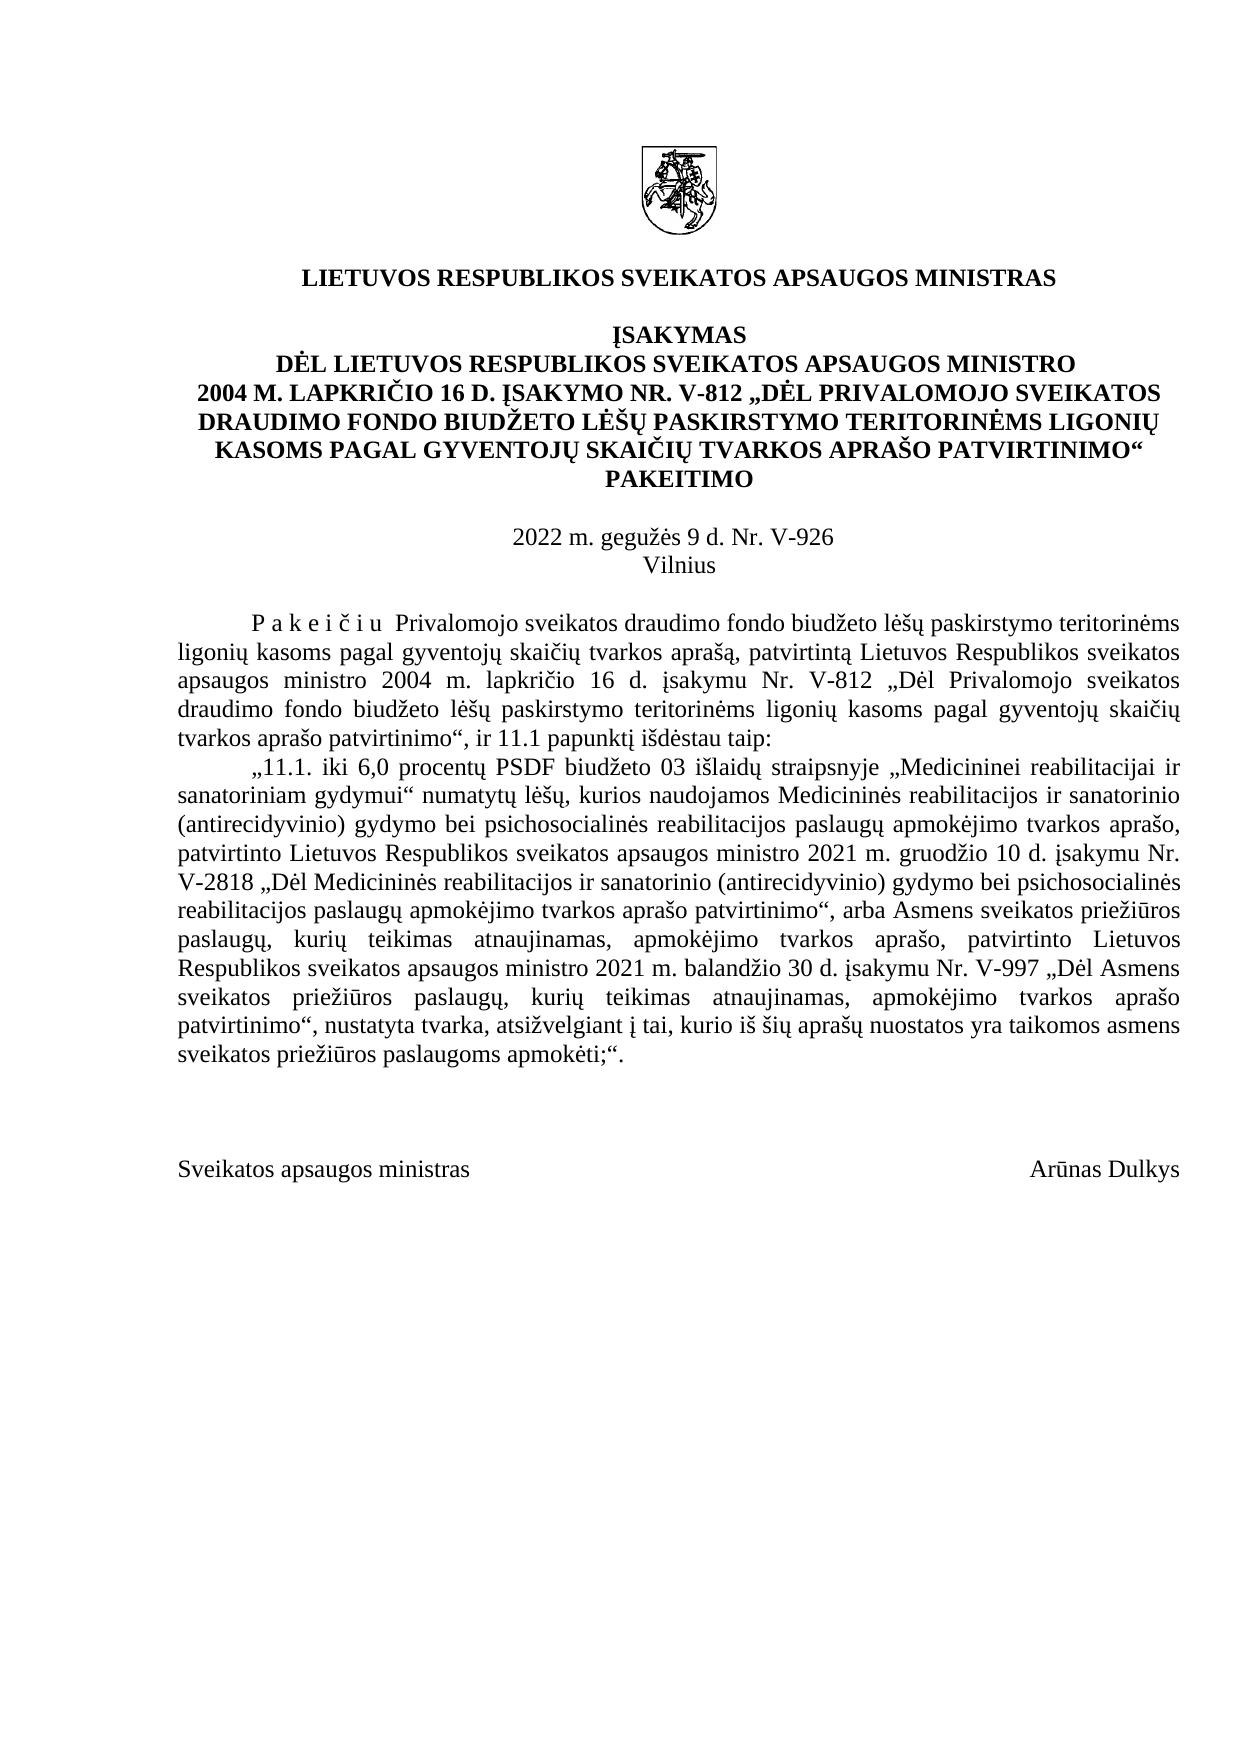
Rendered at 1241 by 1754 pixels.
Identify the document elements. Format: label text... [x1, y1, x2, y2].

text Vilnius [177, 551, 1181, 579]
text „11.1. iki 6,0 procentų PSDF biudžeto 03 išlaidų straipsnyje „Medicininei reabilitacijai ir sanatoriniam gydymui“ numatytų lėšų, kurios naudojamos Medicininės reabilitacijos ir sanatorinio (antirecidyvinio) gydymo bei psichosocialinės reabilitacijos paslaugų apmokėjimo tvarkos aprašo, patvirtinto Lietuvos Respublikos sveikatos apsaugos ministro 2021 m. gruodžio 10 d. įsakymu Nr. V-2818 „Dėl Medicininės reabilitacijos ir sanatorinio (antirecidyvinio) gydymo bei psichosocialinės reabilitacijos paslaugų apmokėjimo tvarkos aprašo patvirtinimo“, arba Asmens sveikatos priežiūros paslaugų, kurių teikimas atnaujinamas, apmokėjimo tvarkos aprašo, patvirtinto Lietuvos Respublikos sveikatos apsaugos ministro 2021 m. balandžio 30 d. įsakymu Nr. V-997 „Dėl Asmens sveikatos priežiūros paslaugų, kurių teikimas atnaujinamas, apmokėjimo tvarkos aprašo patvirtinimo“, nustatyta tvarka, atsižvelgiant į tai, kurio iš šių aprašų nuostatos yra taikomos asmens sveikatos priežiūros paslaugoms apmokėti;“. [177, 752, 1181, 1068]
text 2022 m. gegužės 9 d. Nr. V-926 [177, 522, 1181, 551]
text ĮSAKYMAS [177, 321, 1181, 349]
text Sveikatos apsaugos ministras Arūnas Dulkys [177, 1154, 1181, 1183]
text LIETUVOS RESPUBLIKOS SVEIKATOS APSAUGOS MINISTRAS [177, 263, 1181, 292]
text 2004 M. LAPKRIČIO 16 D. ĮSAKYMO NR. V-812 „DĖL PRIVALOMOJO SVEIKATOS DRAUDIMO FONDO BIUDŽETO LĖŠŲ PASKIRSTYMO TERITORINĖMS LIGONIŲ KASOMS PAGAL GYVENTOJŲ SKAIČIŲ TVARKOS APRAŠO PATVIRTINIMO“ PAKEITIMO [177, 378, 1181, 493]
text P a k e i č i u Privalomojo sveikatos draudimo fondo biudžeto lėšų paskirstymo teritorinėms ligonių kasoms pagal gyventojų skaičių tvarkos aprašą, patvirtintą Lietuvos Respublikos sveikatos apsaugos ministro 2004 m. lapkričio 16 d. įsakymu Nr. V-812 „Dėl Privalomojo sveikatos draudimo fondo biudžeto lėšų paskirstymo teritorinėms ligonių kasoms pagal gyventojų skaičių tvarkos aprašo patvirtinimo“, ir 11.1 papunktį išdėstau taip: [177, 608, 1181, 752]
text DĖL LIETUVOS RESPUBLIKOS SVEIKATOS APSAUGOS MINISTRO [177, 349, 1181, 378]
